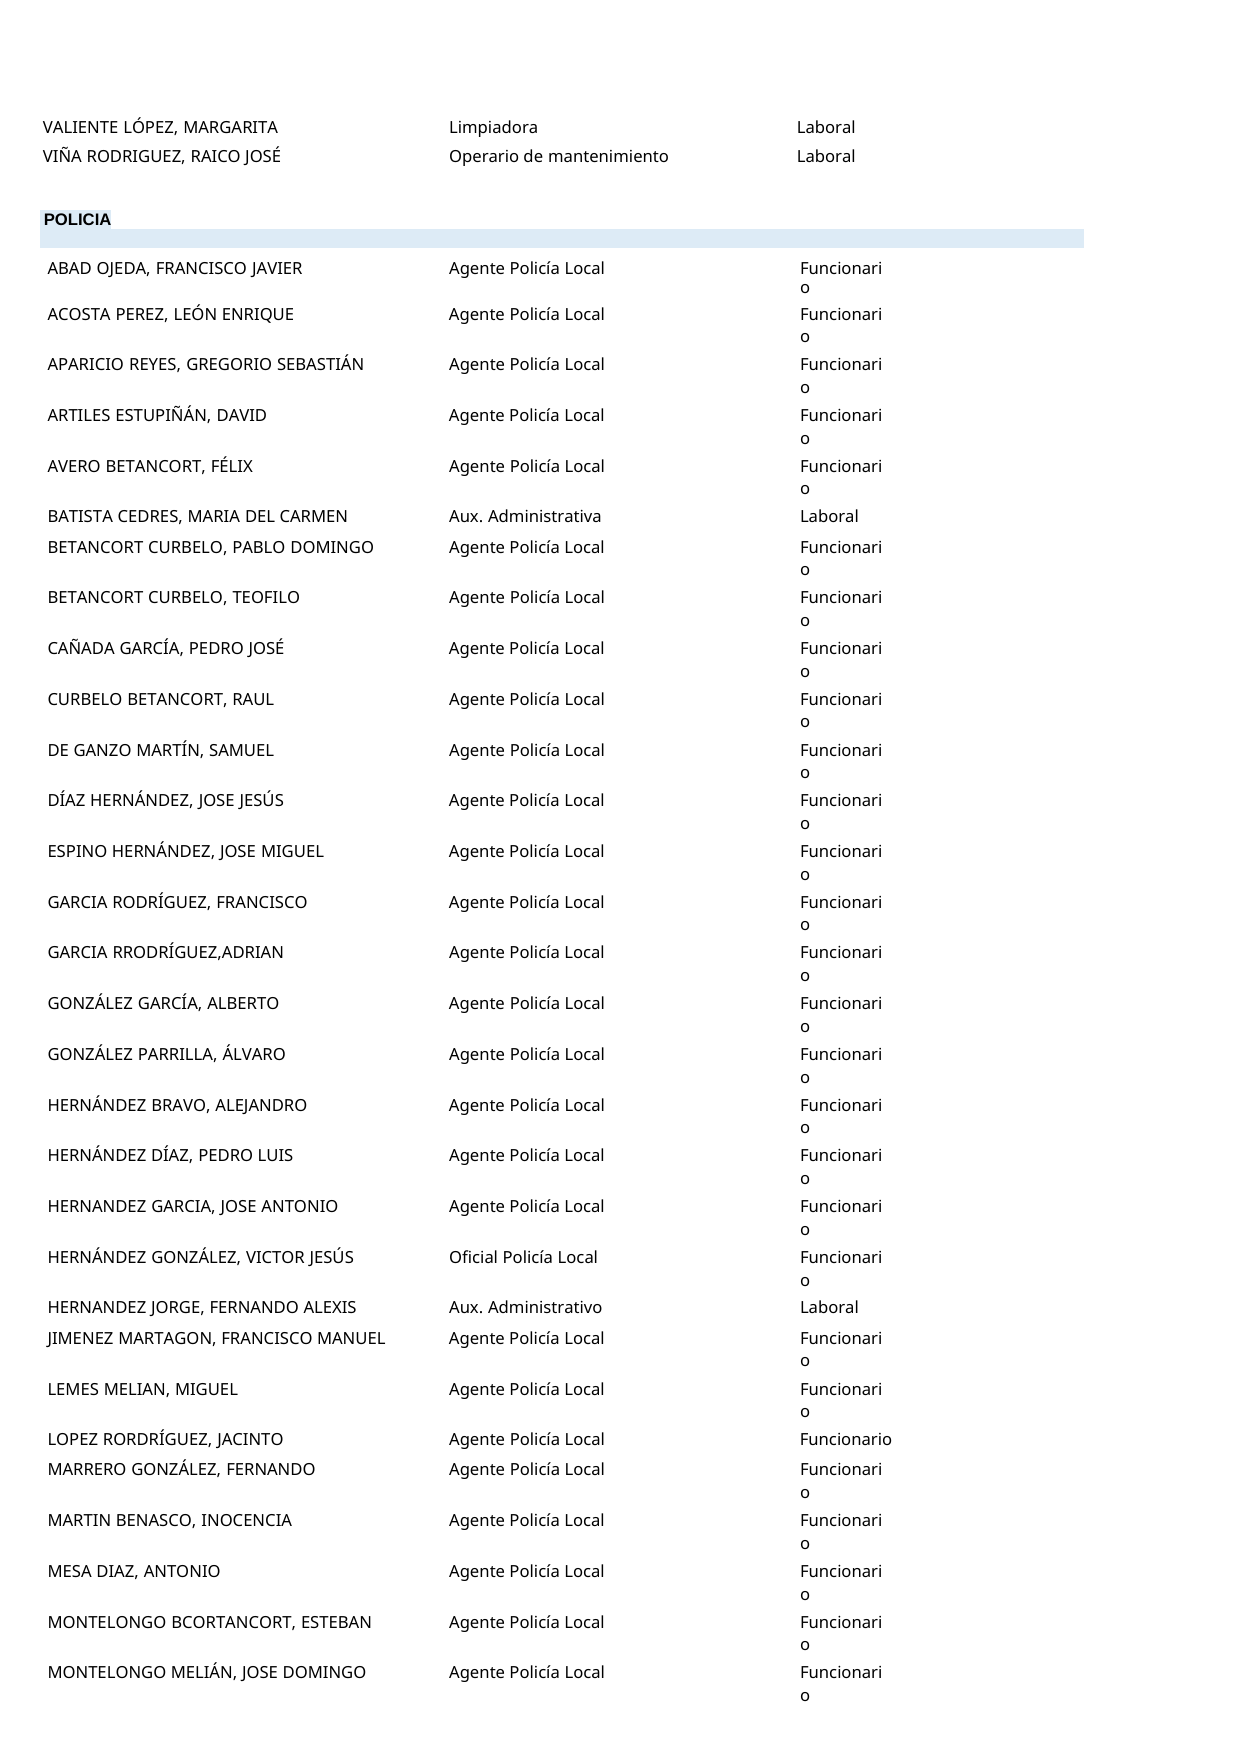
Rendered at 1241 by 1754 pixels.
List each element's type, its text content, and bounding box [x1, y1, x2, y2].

table_cell LEMES MELIAN, MIGUEL [38, 1372, 428, 1422]
table_cell Agente Policía Local [428, 986, 701, 1037]
table_cell Agente Policía Local [428, 733, 701, 783]
table_cell Laboral [701, 1291, 892, 1321]
table_cell CURBELO BETANCORT, RAUL [38, 682, 428, 733]
table_cell Funcionario [701, 1453, 892, 1503]
table_header ABAD OJEDA, FRANCISCO JAVIER [38, 260, 428, 297]
table_cell Funcionario [701, 398, 892, 449]
table_cell Funcionario [701, 348, 892, 398]
table_cell Agente Policía Local [428, 530, 701, 581]
table_cell Funcionario [701, 631, 892, 682]
table_cell Funcionario [701, 581, 892, 631]
table_header Laboral [726, 119, 860, 143]
table_cell Funcionario [701, 986, 892, 1037]
table_cell LOPEZ RORDRÍGUEZ, JACINTO [38, 1423, 428, 1453]
table_cell HERNÁNDEZ GONZÁLEZ, VICTOR JESÚS [38, 1240, 428, 1291]
table_cell Agente Policía Local [428, 1088, 701, 1139]
table_cell Agente Policía Local [428, 297, 701, 347]
table_cell BETANCORT CURBELO, PABLO DOMINGO [38, 530, 428, 581]
table_cell BETANCORT CURBELO, TEOFILO [38, 581, 428, 631]
table_cell Agente Policía Local [428, 631, 701, 682]
table_cell Agente Policía Local [428, 1423, 701, 1453]
table_cell Funcionario [701, 733, 892, 783]
table_cell Funcionario [701, 1605, 892, 1656]
table_cell Funcionario [701, 936, 892, 986]
table_cell Agente Policía Local [428, 1504, 701, 1554]
table_cell VIÑA RODRIGUEZ, RAICO JOSÉ [38, 143, 373, 168]
table_cell HERNANDEZ GARCIA, JOSE ANTONIO [38, 1189, 428, 1240]
table_cell MONTELONGO BCORTANCORT, ESTEBAN [38, 1605, 428, 1656]
table_header Limpiadora [374, 119, 726, 143]
table_cell Funcionario [701, 449, 892, 500]
table_cell JIMENEZ MARTAGON, FRANCISCO MANUEL [38, 1321, 428, 1372]
table_cell HERNÁNDEZ DÍAZ, PEDRO LUIS [38, 1139, 428, 1189]
table_header Agente Policía Local [428, 260, 701, 297]
table_cell Agente Policía Local [428, 348, 701, 398]
table_cell Funcionario [701, 1037, 892, 1088]
table_cell Agente Policía Local [428, 885, 701, 936]
table_cell Agente Policía Local [428, 398, 701, 449]
subtitle POLICIA [39, 209, 1084, 248]
table_cell Funcionario [701, 297, 892, 347]
table_cell Funcionario [701, 1554, 892, 1605]
table_cell GARCIA RODRÍGUEZ, FRANCISCO [38, 885, 428, 936]
table_cell Funcionario [701, 885, 892, 936]
table_cell APARICIO REYES, GREGORIO SEBASTIÁN [38, 348, 428, 398]
table_cell Funcionario [701, 1088, 892, 1139]
table_cell Funcionario [701, 1372, 892, 1422]
table_cell Operario de mantenimiento [374, 143, 726, 168]
table_cell Funcionario [701, 834, 892, 885]
table_cell Funcionario [701, 530, 892, 581]
table_cell MESA DIAZ, ANTONIO [38, 1554, 428, 1605]
table_cell Agente Policía Local [428, 682, 701, 733]
table_cell Agente Policía Local [428, 1605, 701, 1656]
table_cell Aux. Administrativa [428, 500, 701, 530]
table_cell MARTIN BENASCO, INOCENCIA [38, 1504, 428, 1554]
table_cell Funcionario [701, 682, 892, 733]
table_cell Laboral [701, 500, 892, 530]
table_cell Funcionario [701, 1656, 892, 1706]
table_cell CAÑADA GARCÍA, PEDRO JOSÉ [38, 631, 428, 682]
table_cell Agente Policía Local [428, 1554, 701, 1605]
table_cell DE GANZO MARTÍN, SAMUEL [38, 733, 428, 783]
table_header Funcionario [701, 260, 892, 297]
table_cell MARRERO GONZÁLEZ, FERNANDO [38, 1453, 428, 1503]
table_cell Agente Policía Local [428, 1189, 701, 1240]
table_cell Oficial Policía Local [428, 1240, 701, 1291]
table_cell ACOSTA PEREZ, LEÓN ENRIQUE [38, 297, 428, 347]
table_cell AVERO BETANCORT, FÉLIX [38, 449, 428, 500]
table_cell GONZÁLEZ GARCÍA, ALBERTO [38, 986, 428, 1037]
table_cell GONZÁLEZ PARRILLA, ÁLVARO [38, 1037, 428, 1088]
table_cell Agente Policía Local [428, 1372, 701, 1422]
table_cell Funcionario [701, 1423, 892, 1453]
table_cell GARCIA RRODRÍGUEZ,ADRIAN [38, 936, 428, 986]
table_cell HERNÁNDEZ BRAVO, ALEJANDRO [38, 1088, 428, 1139]
table_cell MONTELONGO MELIÁN, JOSE DOMINGO [38, 1656, 428, 1706]
table_cell Funcionario [701, 1139, 892, 1189]
table_cell Agente Policía Local [428, 449, 701, 500]
table_cell Aux. Administrativo [428, 1291, 701, 1321]
table_cell Agente Policía Local [428, 784, 701, 834]
table_cell Funcionario [701, 1240, 892, 1291]
table_cell Agente Policía Local [428, 1139, 701, 1189]
table_cell Funcionario [701, 1504, 892, 1554]
table_cell Agente Policía Local [428, 1037, 701, 1088]
table_cell Agente Policía Local [428, 1453, 701, 1503]
table_cell Funcionario [701, 1321, 892, 1372]
table_cell Funcionario [701, 1189, 892, 1240]
table_cell Agente Policía Local [428, 834, 701, 885]
table_header VALIENTE LÓPEZ, MARGARITA [38, 119, 373, 143]
table_cell HERNANDEZ JORGE, FERNANDO ALEXIS [38, 1291, 428, 1321]
table_cell BATISTA CEDRES, MARIA DEL CARMEN [38, 500, 428, 530]
table_cell Laboral [726, 143, 860, 168]
table_cell ESPINO HERNÁNDEZ, JOSE MIGUEL [38, 834, 428, 885]
table_cell Agente Policía Local [428, 581, 701, 631]
table_cell DÍAZ HERNÁNDEZ, JOSE JESÚS [38, 784, 428, 834]
table_cell Funcionario [701, 784, 892, 834]
table_cell Agente Policía Local [428, 1656, 701, 1706]
table_cell ARTILES ESTUPIÑÁN, DAVID [38, 398, 428, 449]
table_cell Agente Policía Local [428, 936, 701, 986]
table_cell Agente Policía Local [428, 1321, 701, 1372]
